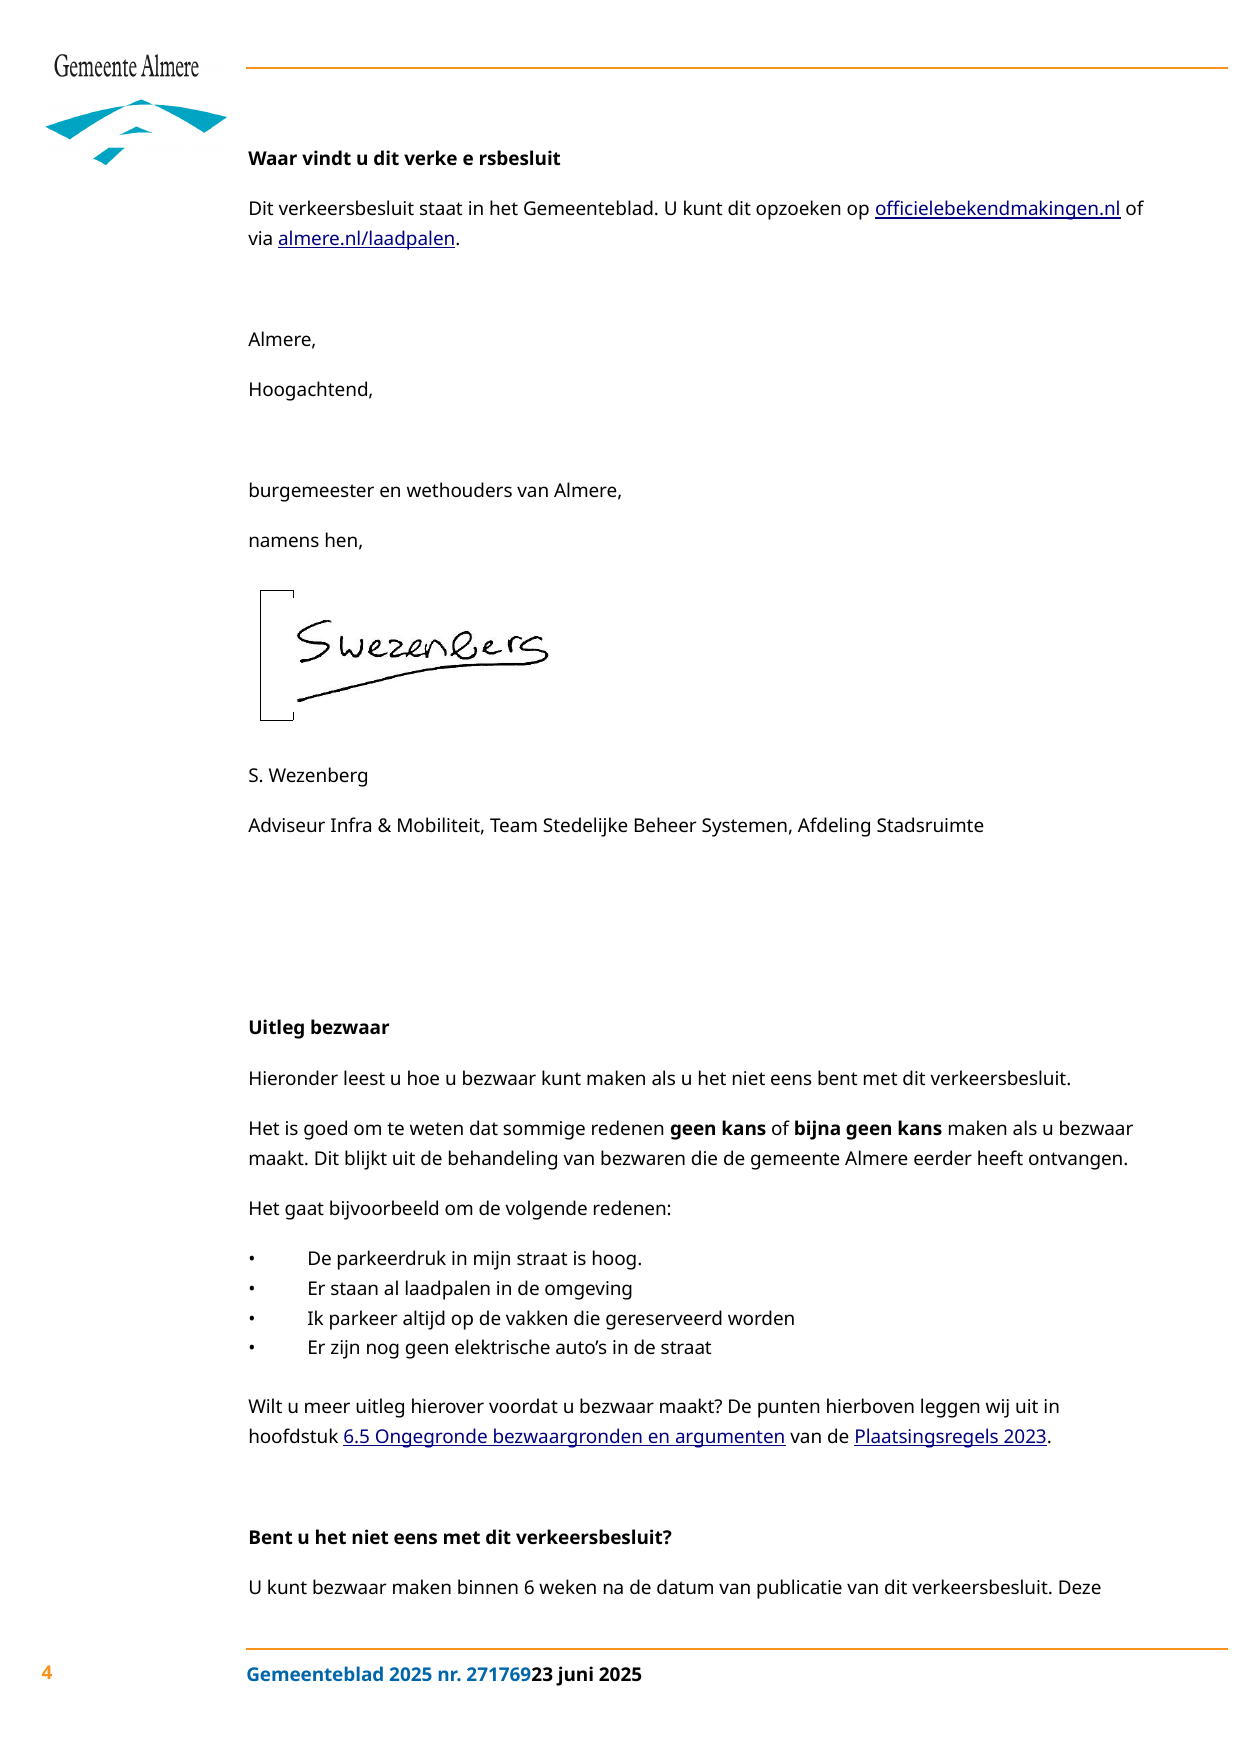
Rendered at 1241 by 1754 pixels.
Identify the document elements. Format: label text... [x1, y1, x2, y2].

text Adviseur Infra & Mobiliteit, Team Stedelijke Beheer Systemen, Afdeling Stadsruimte [248, 813, 1152, 838]
list Er staan al laadpalen in de omgeving [248, 1275, 1152, 1301]
list Er zijn nog geen elektrische auto’s in de straat [248, 1334, 1152, 1360]
text Wilt u meer uitleg hierover voordat u bezwaar maakt? De punten hierboven leggen wij uit in hoofdstuk 6.5 Ongegronde bezwaargronden en argumenten van de Plaatsingsregels 2023. [248, 1393, 1152, 1449]
text Dit verkeersbesluit staat in het Gemeenteblad. U kunt dit opzoeken op officielebekendmakingen.nl of via almere.nl/laadpalen. [248, 196, 1152, 251]
text Bent u het niet eens met dit verkeersbesluit? [248, 1524, 1152, 1550]
text Almere, [248, 326, 1152, 352]
text namens hen, [248, 528, 1152, 553]
text Het is goed om te weten dat sommige redenen geen kans of bijna geen kans maken als u bezwaar maakt. Dit blijkt uit de behandeling van bezwaren die de gemeente Almere eerder heeft ontvangen. [248, 1115, 1152, 1171]
text S. Wezenberg [248, 762, 1152, 788]
list Ik parkeer altijd op de vakken die gereserveerd worden [248, 1305, 1152, 1331]
text Het gaat bijvoorbeeld om de volgende redenen: [248, 1195, 1152, 1221]
text Uitleg bezwaar [248, 1014, 1152, 1040]
text Hoogachtend, [248, 376, 1152, 402]
picture [41, 47, 231, 172]
text Waar vindt u dit verke e rsbesluit [248, 145, 1152, 171]
picture [268, 598, 576, 712]
text U kunt bezwaar maken binnen 6 weken na de datum van publicatie van dit verkeersbesluit. Deze [248, 1574, 1152, 1600]
list De parkeerdruk in mijn straat is hoog. [248, 1246, 1152, 1271]
text burgemeester en wethouders van Almere, [248, 477, 1152, 503]
text Hieronder leest u hoe u bezwaar kunt maken als u het niet eens bent met dit verkeersbesluit. [248, 1065, 1152, 1091]
